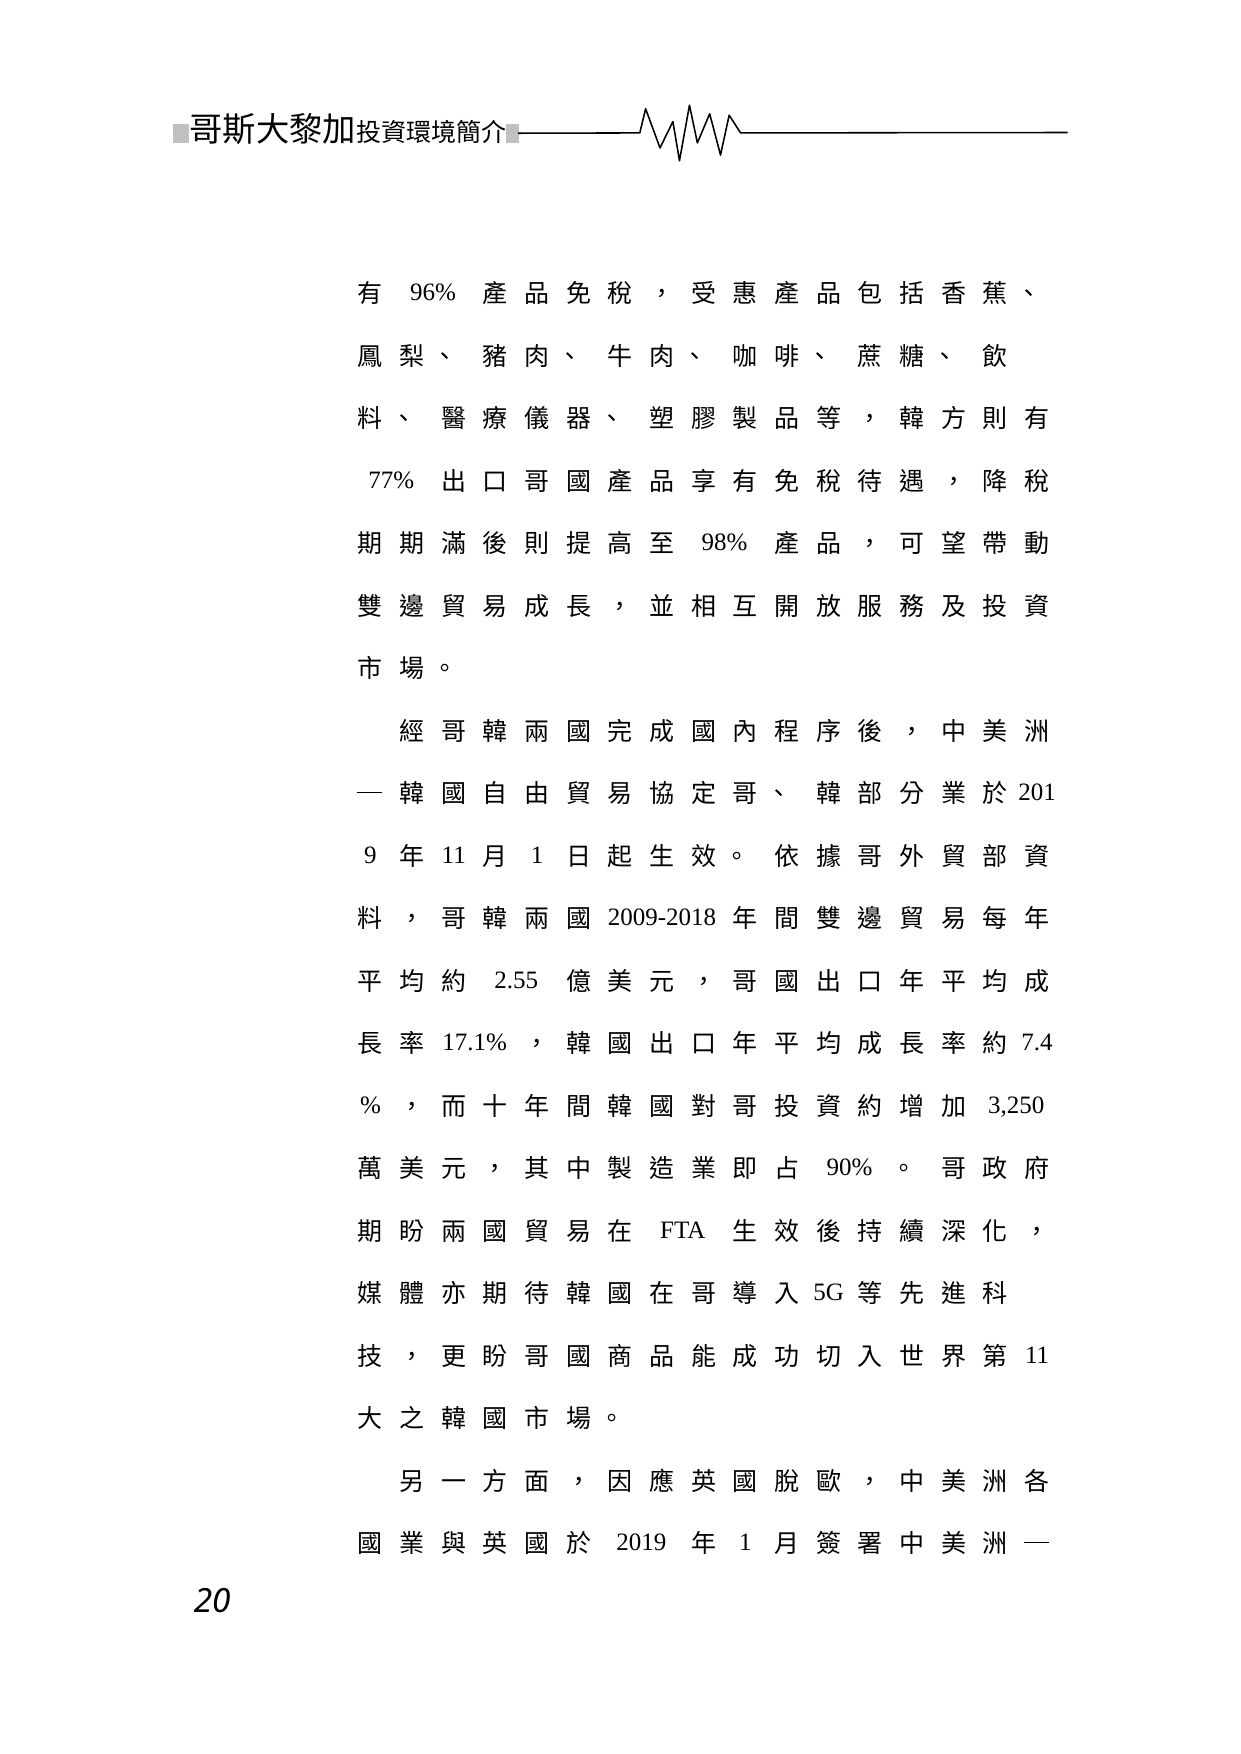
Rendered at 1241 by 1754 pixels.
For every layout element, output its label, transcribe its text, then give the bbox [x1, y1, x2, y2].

text 經哥韓兩國完成國內程序後，中美洲─韓國自由貿易協定哥、韓部分業於2019年11月1日起生效。依據哥外貿部資料，哥韓兩國2009-2018年間雙邊貿易每年平均約2.55億美元，哥國出口年平均成長率17.1%，韓國出口年平均成長率約7.4%，而十年間韓國對哥投資約增加3,250萬美元，其中製造業即占90%。哥政府期盼兩國貿易在FTA生效後持續深化，媒體亦期待韓國在哥導入5G等先進科技，更盼哥國商品能成功切入世界第11大之韓國市場。 [330, 688, 1058, 1438]
text 另一方面，因應英國脫歐，中美洲各國業與英國於2019年1月簽署中美洲─ [330, 1438, 1058, 1563]
text 有96%產品免稅，受惠產品包括香蕉、鳳梨、豬肉、牛肉、咖啡、蔗糖、飲料、醫療儀器、塑膠製品等，韓方則有77%出口哥國產品享有免稅待遇，降稅期期滿後則提高至98%產品，可望帶動雙邊貿易成長，並相互開放服務及投資市場。 [330, 250, 1058, 688]
